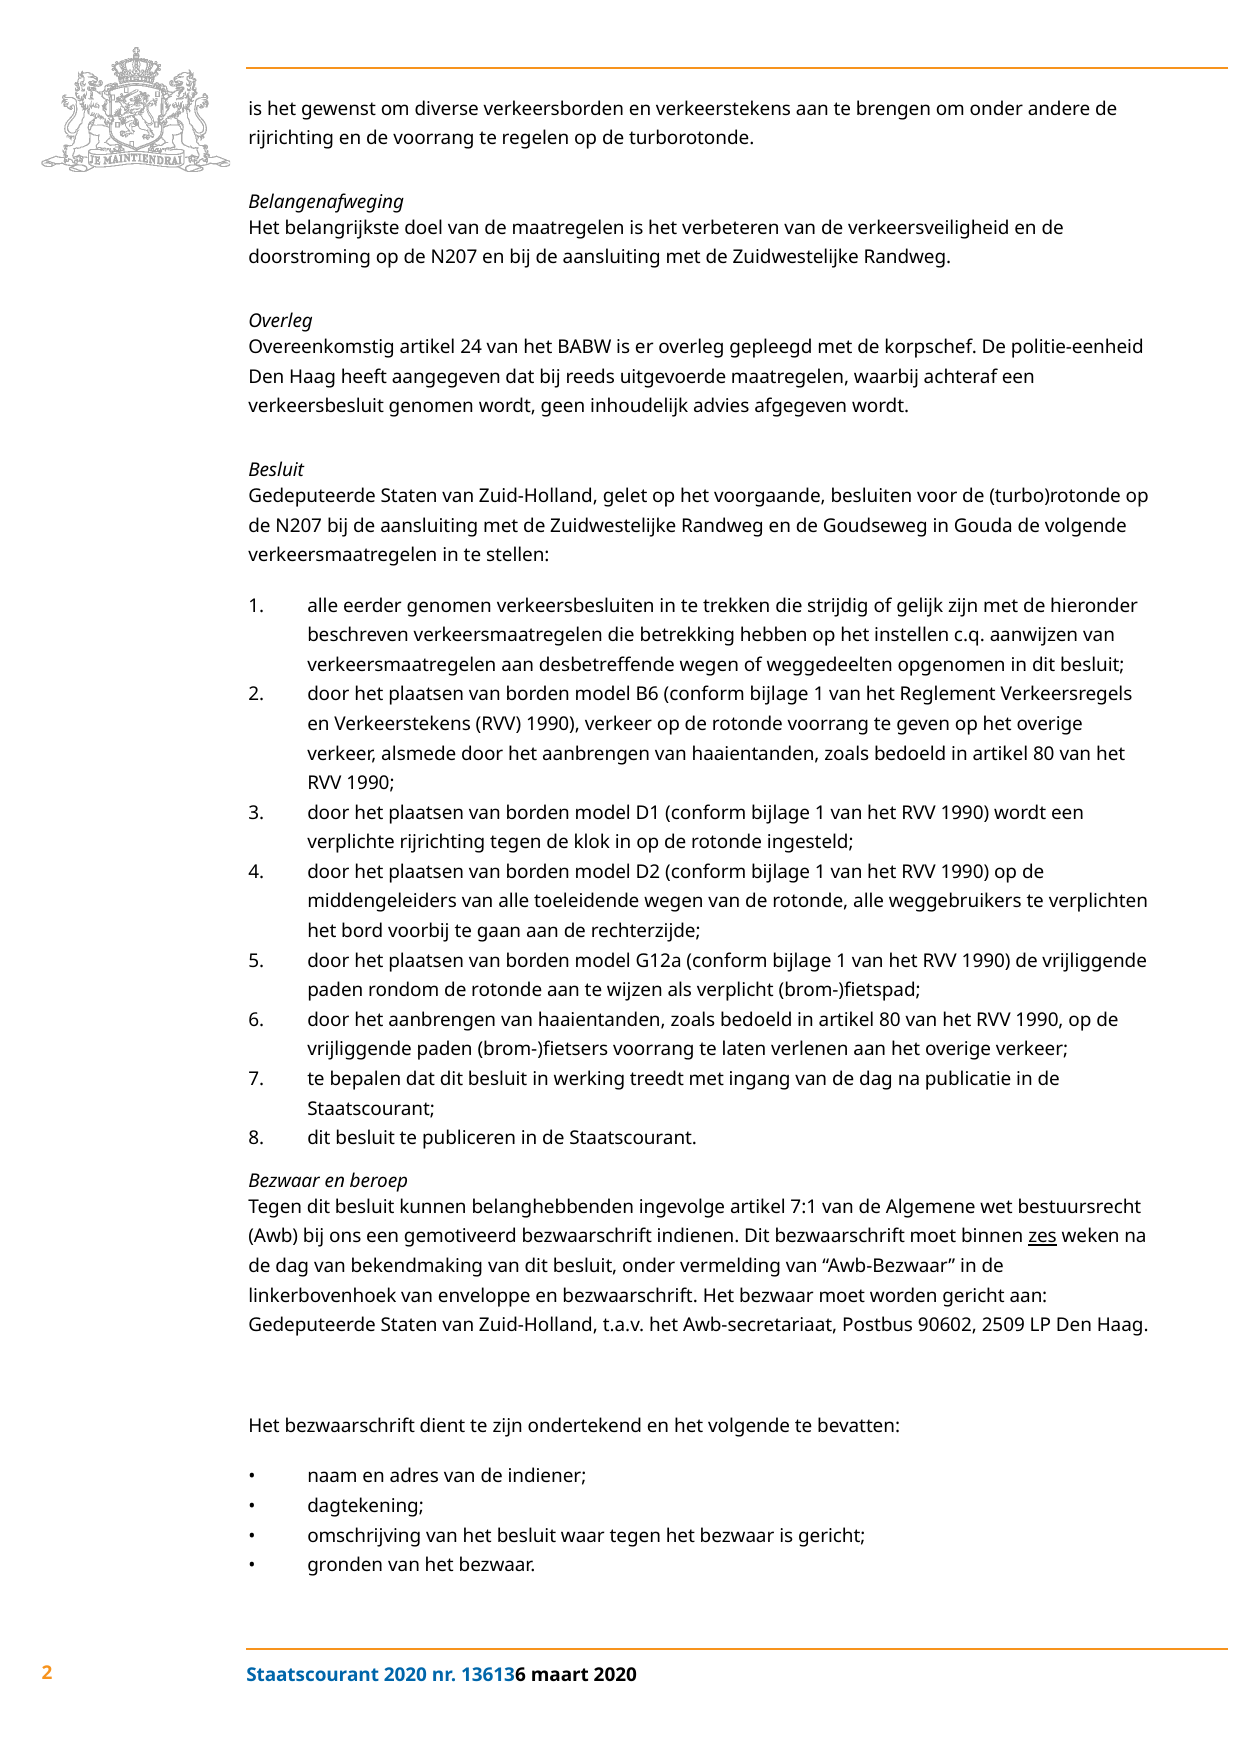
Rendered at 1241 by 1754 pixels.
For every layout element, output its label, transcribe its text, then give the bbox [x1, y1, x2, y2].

text Het belangrijkste doel van de maatregelen is het verbeteren van de verkeersveiligheid en de doorstroming op de N207 en bij de aansluiting met de Zuidwestelijke Randweg. [248, 214, 1152, 269]
text Gedeputeerde Staten van Zuid-Holland, gelet op het voorgaande, besluiten voor de (turbo)rotonde op de N207 bij de aansluiting met de Zuidwestelijke Randweg en de Goudseweg in Gouda de volgende verkeersmaatregelen in te stellen: [248, 482, 1152, 567]
list door het plaatsen van borden model B6 (conform bijlage 1 van het Reglement Verkeersregels en Verkeerstekens (RVV) 1990), verkeer op de rotonde voorrang te geven op het overige verkeer, alsmede door het aanbrengen van haaientanden, zoals bedoeld in artikel 80 van het RVV 1990; [248, 681, 1152, 795]
list door het plaatsen van borden model D1 (conform bijlage 1 van het RVV 1990) wordt een verplichte rijrichting tegen de klok in op de rotonde ingesteld; [248, 799, 1152, 854]
list dagtekening; [248, 1492, 1152, 1518]
list dit besluit te publiceren in de Staatscourant. [248, 1124, 1152, 1150]
text Overleg [248, 308, 1152, 333]
text Tegen dit besluit kunnen belanghebbenden ingevolge artikel 7:1 van de Algemene wet bestuursrecht (Awb) bij ons een gemotiveerd bezwaarschrift indienen. Dit bezwaarschrift moet binnen zes weken na de dag van bekendmaking van dit besluit, onder vermelding van “Awb-Bezwaar” in de linkerbovenhoek van enveloppe en bezwaarschrift. Het bezwaar moet worden gericht aan: Gedeputeerde Staten van Zuid-Holland, t.a.v. het Awb-secretariaat, Postbus 90602, 2509 LP Den Haag. [248, 1193, 1152, 1337]
list omschrijving van het besluit waar tegen het bezwaar is gericht; [248, 1522, 1152, 1548]
text is het gewenst om diverse verkeersborden en verkeerstekens aan te brengen om onder andere de rijrichting en de voorrang te regelen op de turborotonde. [248, 95, 1152, 150]
list te bepalen dat dit besluit in werking treedt met ingang van de dag na publicatie in de Staatscourant; [248, 1065, 1152, 1120]
text Overeenkomstig artikel 24 van het BABW is er overleg gepleegd met de korpschef. De politie-eenheid Den Haag heeft aangegeven dat bij reeds uitgevoerde maatregelen, waarbij achteraf een verkeersbesluit genomen wordt, geen inhoudelijk advies afgegeven wordt. [248, 333, 1152, 418]
text Belangenafweging [248, 188, 1152, 214]
picture [41, 47, 231, 172]
list door het plaatsen van borden model G12a (conform bijlage 1 van het RVV 1990) de vrijliggende paden rondom de rotonde aan te wijzen als verplicht (brom-)fietspad; [248, 947, 1152, 1002]
text Besluit [248, 456, 1152, 482]
list naam en adres van de indiener; [248, 1463, 1152, 1488]
list door het aanbrengen van haaientanden, zoals bedoeld in artikel 80 van het RVV 1990, op de vrijliggende paden (brom-)fietsers voorrang te laten verlenen aan het overige verkeer; [248, 1006, 1152, 1061]
text Bezwaar en beroep [248, 1167, 1152, 1193]
list door het plaatsen van borden model D2 (conform bijlage 1 van het RVV 1990) op de middengeleiders van alle toeleidende wegen van de rotonde, alle weggebruikers te verplichten het bord voorbij te gaan aan de rechterzijde; [248, 858, 1152, 943]
list gronden van het bezwaar. [248, 1551, 1152, 1577]
list alle eerder genomen verkeersbesluiten in te trekken die strijdig of gelijk zijn met de hieronder beschreven verkeersmaatregelen die betrekking hebben op het instellen c.q. aanwijzen van verkeersmaatregelen aan desbetreffende wegen of weggedeelten opgenomen in dit besluit; [248, 592, 1152, 677]
text Het bezwaarschrift dient te zijn ondertekend en het volgende te bevatten: [248, 1412, 1152, 1438]
